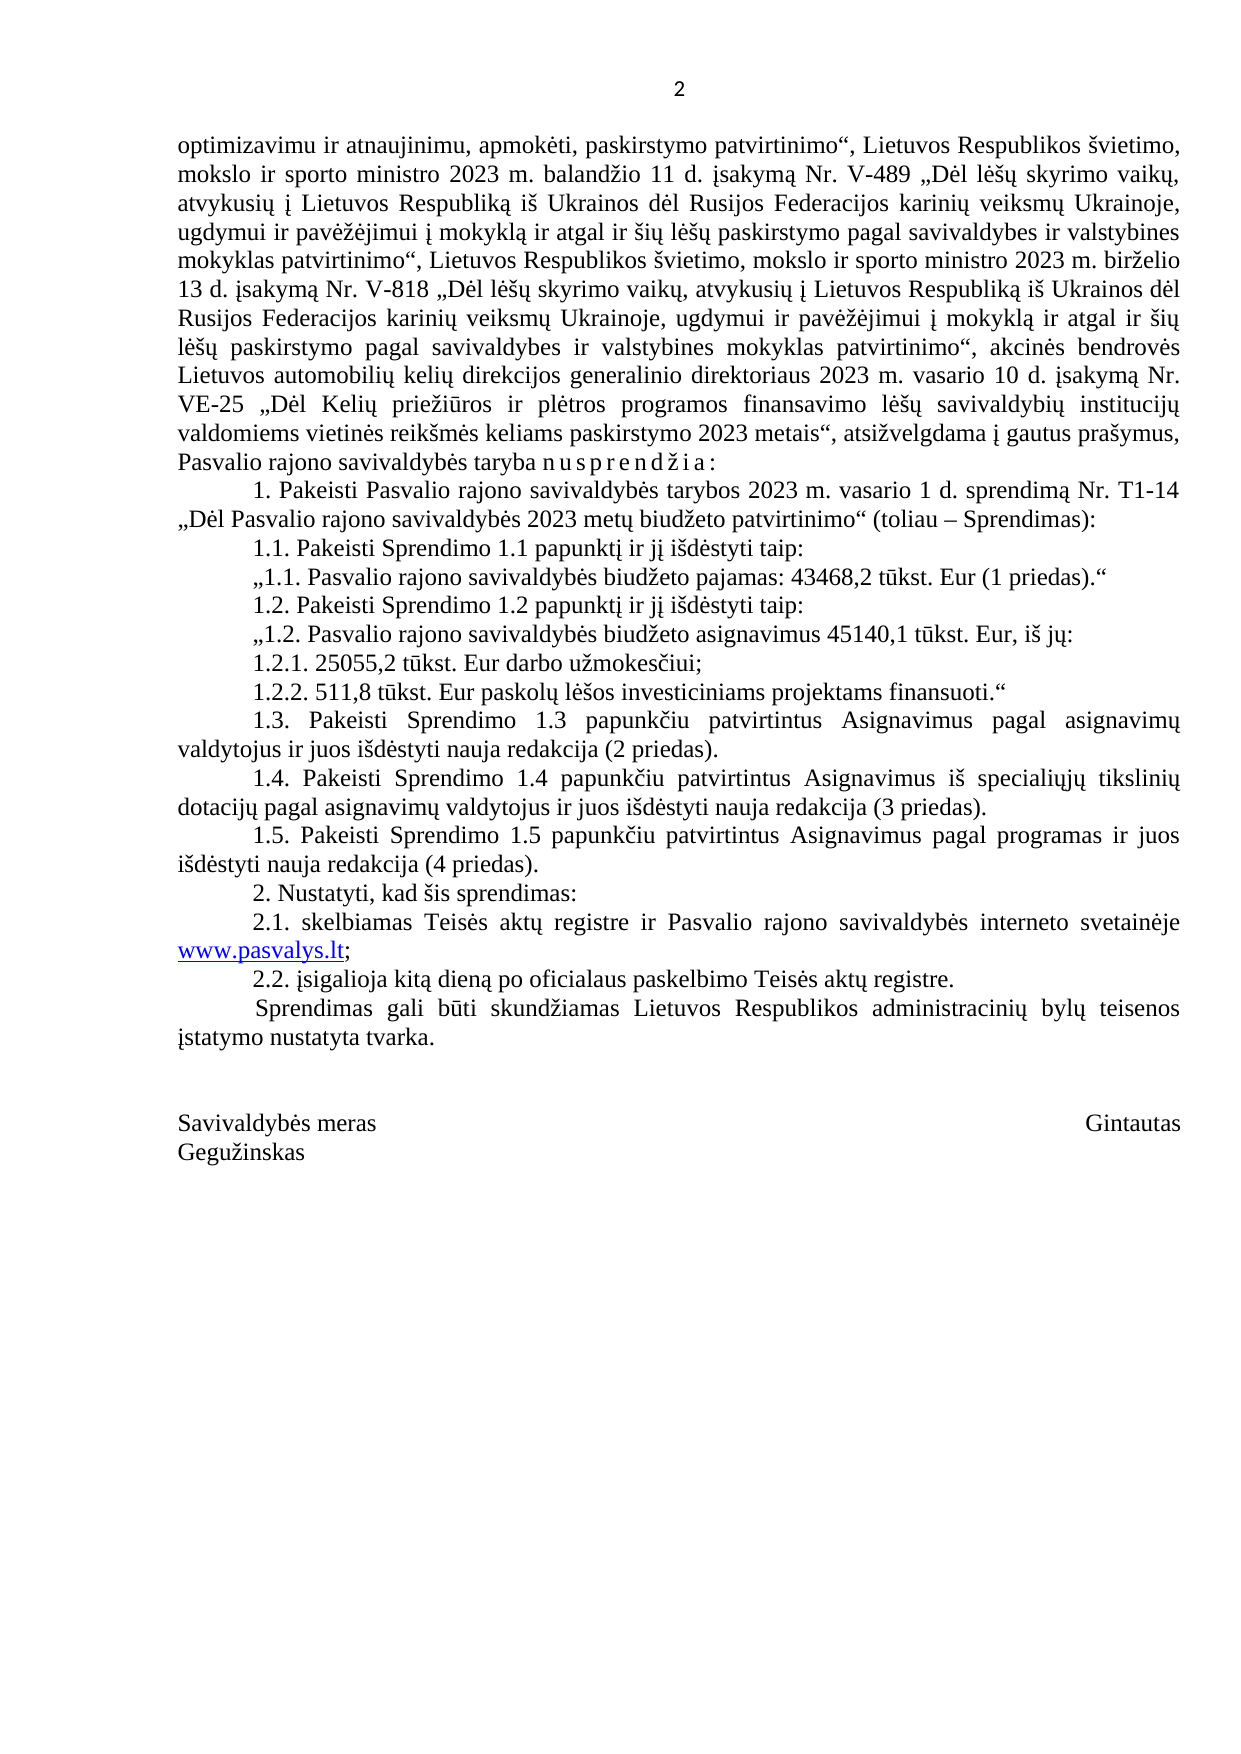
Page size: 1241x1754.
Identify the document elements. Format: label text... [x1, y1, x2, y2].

text 2.2. įsigalioja kitą dieną po oficialaus paskelbimo Teisės aktų registre. [177, 964, 1181, 993]
text „1.2. Pasvalio rajono savivaldybės biudžeto asignavimus 45140,1 tūkst. Eur, iš jų: [177, 619, 1181, 648]
text 1.2.2. 511,8 tūkst. Eur paskolų lėšos investiciniams projektams finansuoti.“ [177, 677, 1181, 706]
text 1.2.1. 25055,2 tūkst. Eur darbo užmokesčiui; [177, 648, 1181, 677]
text 1. Pakeisti Pasvalio rajono savivaldybės tarybos 2023 m. vasario 1 d. sprendimą Nr. T1-14 „Dėl Pasvalio rajono savivaldybės 2023 metų biudžeto patvirtinimo“ (toliau – Sprendimas): [177, 476, 1181, 533]
text 1.2. Pakeisti Sprendimo 1.2 papunktį ir jį išdėstyti taip: [177, 591, 1181, 619]
text Sprendimas gali būti skundžiamas Lietuvos Respublikos administracinių bylų teisenos įstatymo nustatyta tvarka. [177, 993, 1181, 1051]
text „1.1. Pasvalio rajono savivaldybės biudžeto pajamas: 43468,2 tūkst. Eur (1 priedas).“ [177, 562, 1181, 591]
text 1.5. Pakeisti Sprendimo 1.5 papunkčiu patvirtintus Asignavimus pagal programas ir juos išdėstyti nauja redakcija (4 priedas). [177, 821, 1181, 878]
text Savivaldybės meras Gintautas Gegužinskas [177, 1108, 1181, 1166]
text 1.3. Pakeisti Sprendimo 1.3 papunkčiu patvirtintus Asignavimus pagal asignavimų valdytojus ir juos išdėstyti nauja redakcija (2 priedas). [177, 706, 1181, 763]
text 2. Nustatyti, kad šis sprendimas: [177, 878, 1181, 907]
text 2.1. skelbiamas Teisės aktų registre ir Pasvalio rajono savivaldybės interneto svetainėje www.pasvalys.lt; [177, 907, 1181, 964]
text optimizavimu ir atnaujinimu, apmokėti, paskirstymo patvirtinimo“, Lietuvos Respublikos švietimo, mokslo ir sporto ministro 2023 m. balandžio 11 d. įsakymą Nr. V-489 „Dėl lėšų skyrimo vaikų, atvykusių į Lietuvos Respubliką iš Ukrainos dėl Rusijos Federacijos karinių veiksmų Ukrainoje, ugdymui ir pavėžėjimui į mokyklą ir atgal ir šių lėšų paskirstymo pagal savivaldybes ir valstybines mokyklas patvirtinimo“, Lietuvos Respublikos švietimo, mokslo ir sporto ministro 2023 m. birželio 13 d. įsakymą Nr. V-818 „Dėl lėšų skyrimo vaikų, atvykusių į Lietuvos Respubliką iš Ukrainos dėl Rusijos Federacijos karinių veiksmų Ukrainoje, ugdymui ir pavėžėjimui į mokyklą ir atgal ir šių lėšų paskirstymo pagal savivaldybes ir valstybines mokyklas patvirtinimo“, akcinės bendrovės Lietuvos automobilių kelių direkcijos generalinio direktoriaus 2023 m. vasario 10 d. įsakymą Nr. VE-25 „Dėl Kelių priežiūros ir plėtros programos finansavimo lėšų savivaldybių institucijų valdomiems vietinės reikšmės keliams paskirstymo 2023 metais“, atsižvelgdama į gautus prašymus, Pasvalio rajono savivaldybės taryba nusprendžia: [177, 131, 1181, 476]
text 1.1. Pakeisti Sprendimo 1.1 papunktį ir jį išdėstyti taip: [177, 533, 1181, 562]
text 1.4. Pakeisti Sprendimo 1.4 papunkčiu patvirtintus Asignavimus iš specialiųjų tikslinių dotacijų pagal asignavimų valdytojus ir juos išdėstyti nauja redakcija (3 priedas). [177, 763, 1181, 821]
